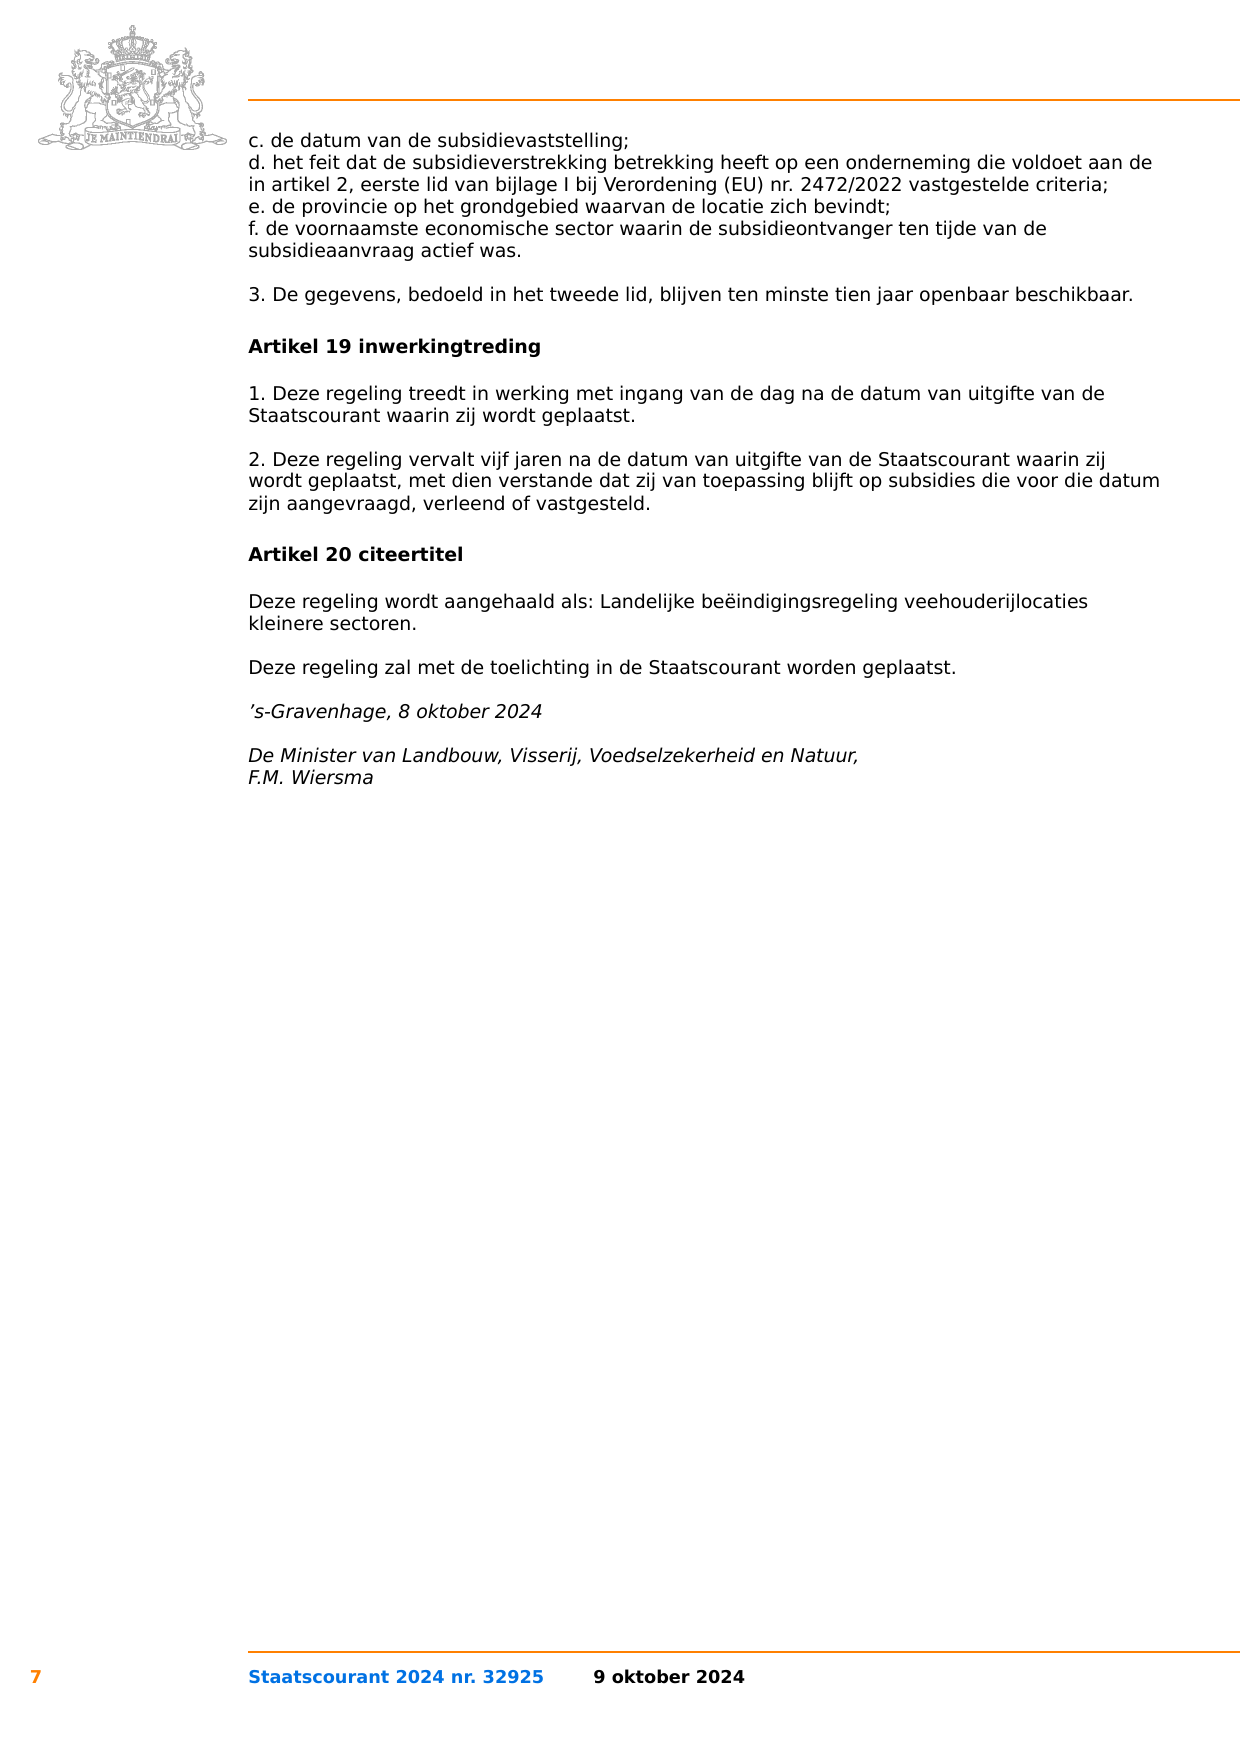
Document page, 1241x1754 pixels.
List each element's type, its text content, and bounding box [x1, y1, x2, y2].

text f. de voornaamste economische sector waarin de subsidieontvanger ten tijde van de subsidieaanvraag actief was. [248, 218, 1163, 262]
text 3. De gegevens, bedoeld in het tweede lid, blijven ten minste tien jaar openbaar beschikbaar. [248, 284, 1163, 306]
text ’s-Gravenhage, 8 oktober 2024 [248, 701, 1163, 723]
text Deze regeling wordt aangehaald als: Landelijke beëindigingsregeling veehouderijlocaties kleinere sectoren. [248, 591, 1163, 635]
text De Minister van Landbouw, Visserij, Voedselzekerheid en Natuur, F.M. Wiersma [248, 745, 1163, 789]
text 1. Deze regeling treedt in werking met ingang van de dag na de datum van uitgifte van de Staatscourant waarin zij wordt geplaatst. [248, 383, 1163, 427]
text c. de datum van de subsidievaststelling; [248, 130, 1163, 152]
picture [38, 25, 227, 150]
text d. het feit dat de subsidieverstrekking betrekking heeft op een onderneming die voldoet aan de in artikel 2, eerste lid van bijlage I bij Verordening (EU) nr. 2472/2022 vastgestelde criteria; [248, 152, 1163, 196]
subtitle Artikel 20 citeertitel [248, 544, 1163, 566]
text Deze regeling zal met de toelichting in de Staatscourant worden geplaatst. [248, 657, 1163, 679]
text e. de provincie op het grondgebied waarvan de locatie zich bevindt; [248, 196, 1163, 218]
text 2. Deze regeling vervalt vijf jaren na de datum van uitgifte van de Staatscourant waarin zij wordt geplaatst, met dien verstande dat zij van toepassing blijft op subsidies die voor die datum zijn aangevraagd, verleend of vastgesteld. [248, 448, 1163, 514]
subtitle Artikel 19 inwerkingtreding [248, 336, 1163, 358]
